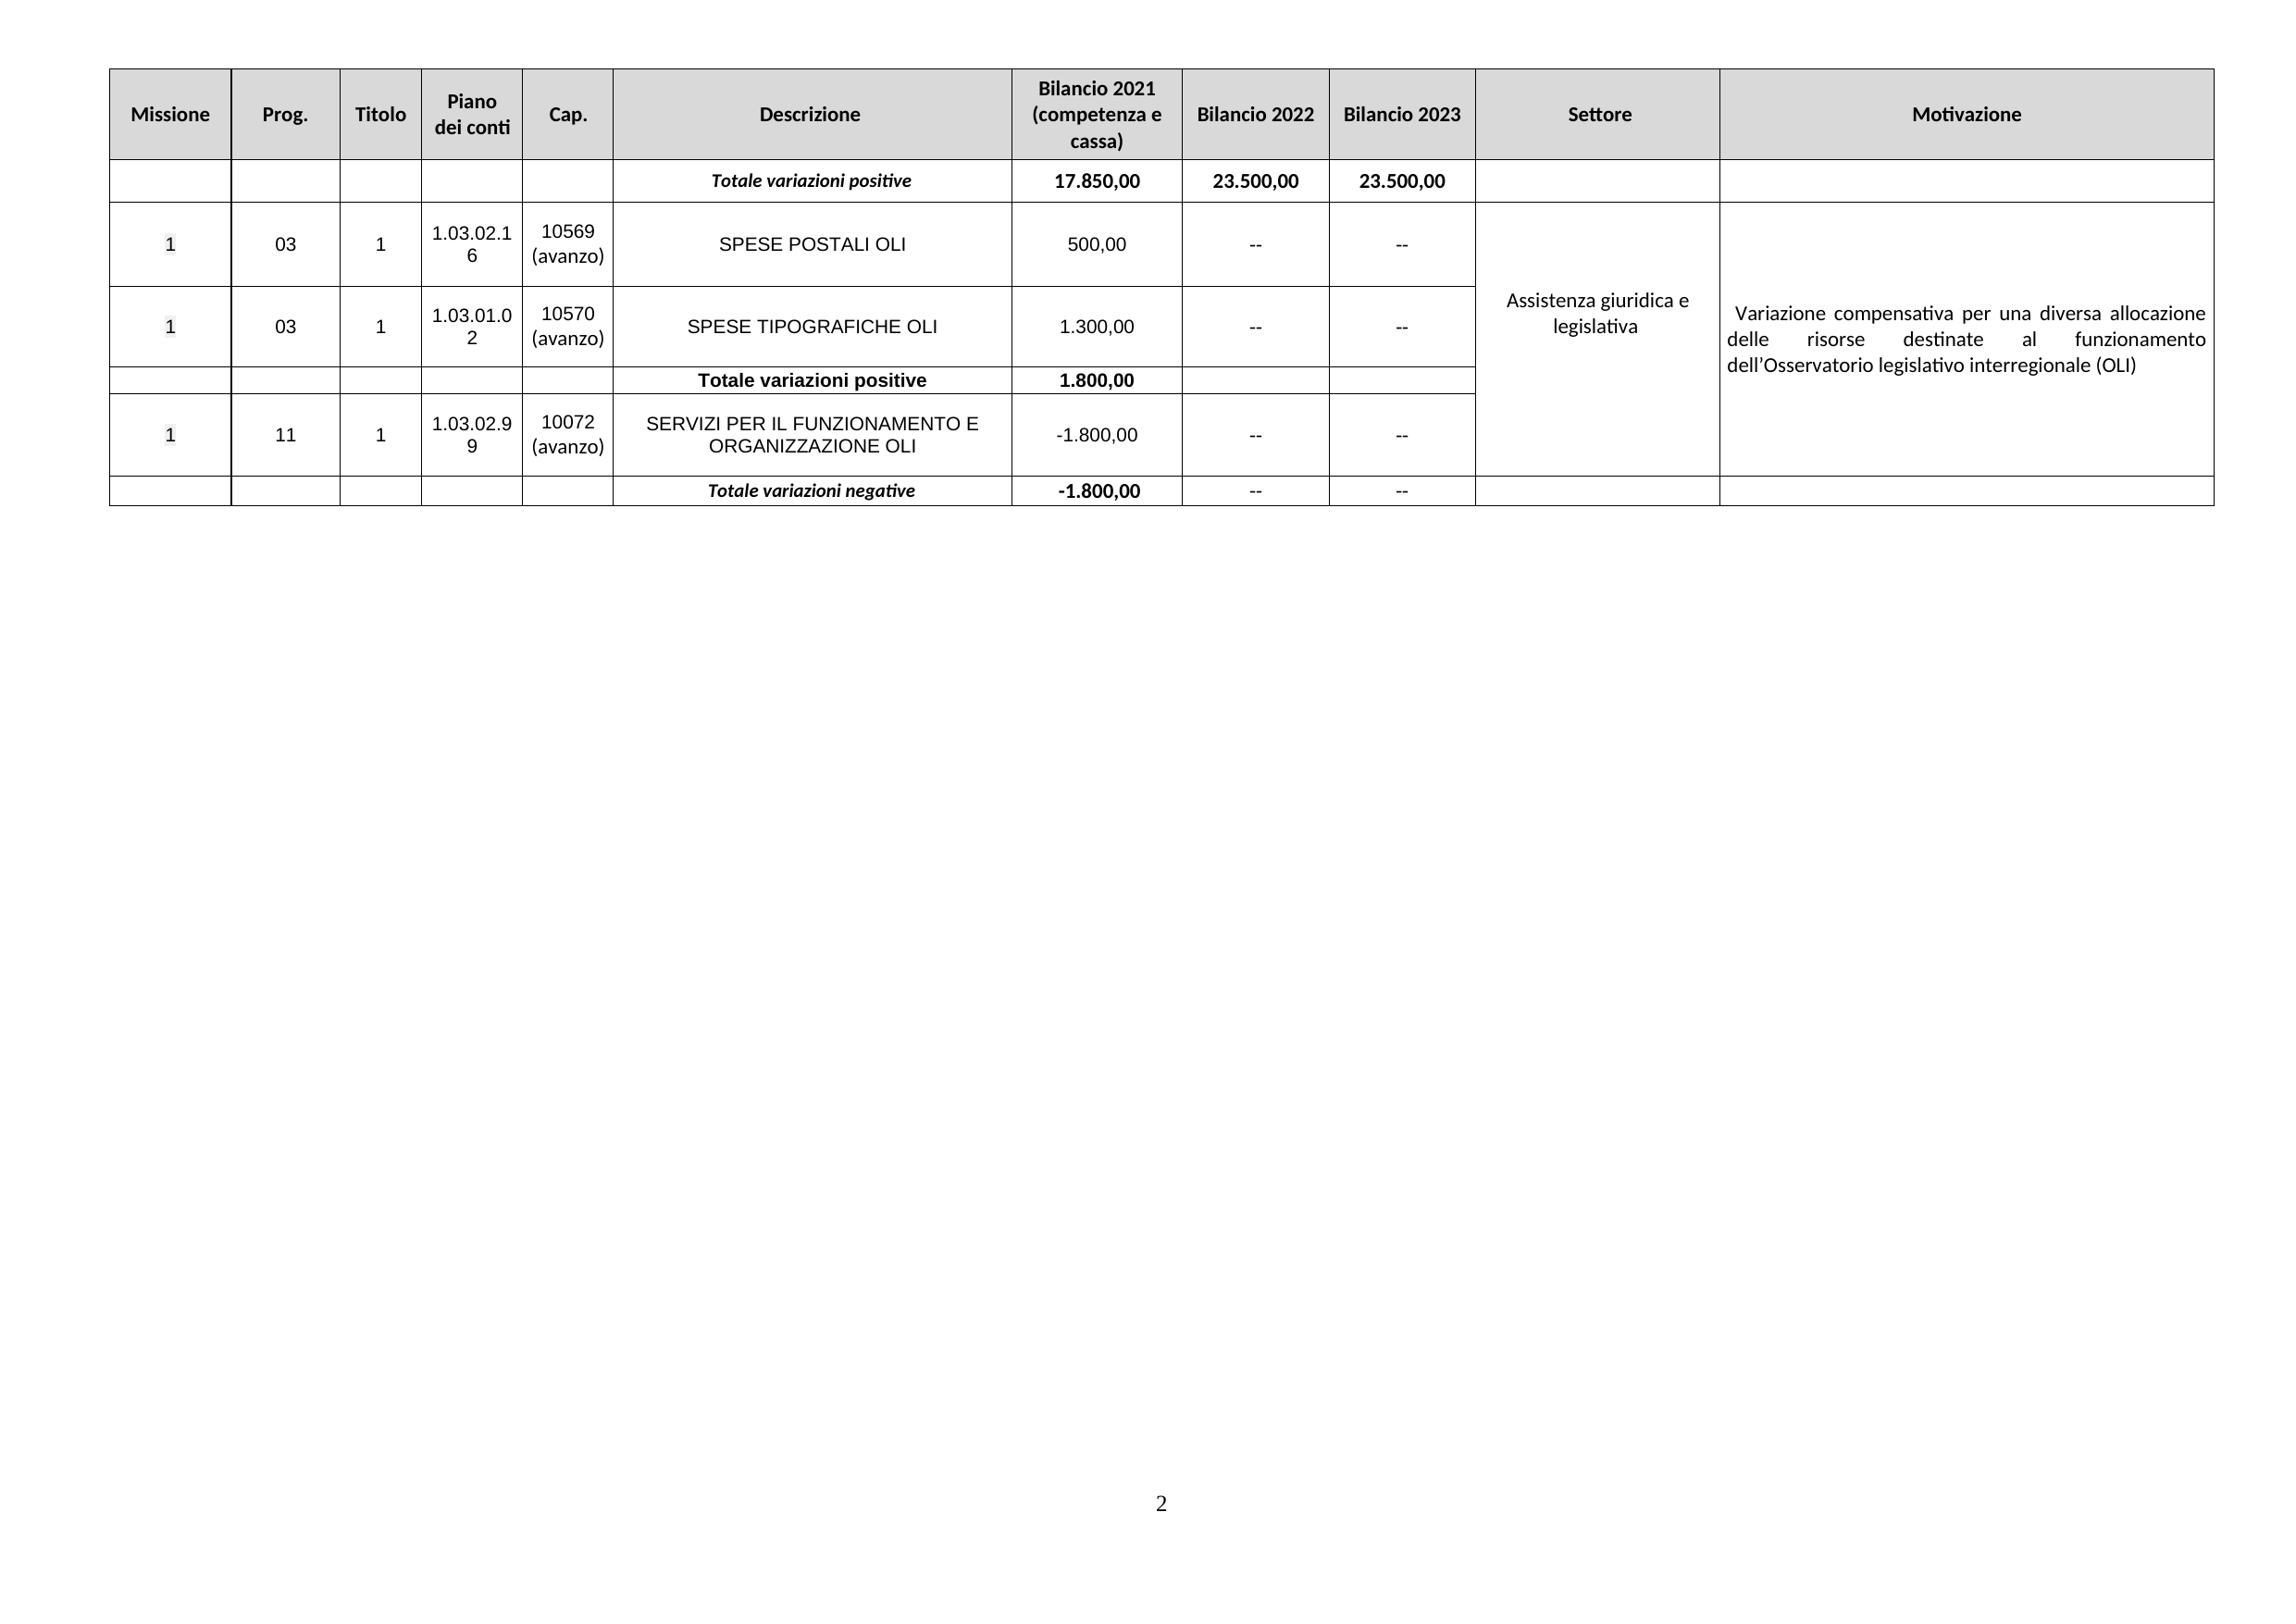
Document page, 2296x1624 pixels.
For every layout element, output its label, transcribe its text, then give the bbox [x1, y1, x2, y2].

table_cell 10570 (avanzo) [523, 287, 613, 366]
table_cell [110, 160, 230, 202]
table_cell [232, 160, 340, 202]
table_cell 03 [232, 203, 340, 286]
table_cell 1.03.01.02 [422, 287, 522, 366]
table_cell [341, 477, 421, 505]
table_header Settore [1476, 69, 1719, 159]
table_cell [523, 367, 613, 393]
table_header Titolo [341, 69, 421, 159]
table_cell [232, 367, 340, 393]
table_cell 10569 (avanzo) [523, 203, 613, 286]
table_cell -1.800,00 [1012, 477, 1182, 505]
table_cell [1330, 367, 1475, 393]
table_header Prog. [232, 69, 340, 159]
table_cell Totale variazioni positive [614, 160, 1011, 202]
table_cell [1476, 160, 1719, 202]
table_cell [110, 477, 230, 505]
table_cell 1.03.02.99 [422, 394, 522, 476]
table_cell 1.03.02.16 [422, 203, 522, 286]
table_cell Totale variazioni positive [614, 367, 1011, 393]
table_header Descrizione [614, 69, 1011, 159]
table_cell -- [1330, 394, 1475, 476]
table_cell Variazione compensativa per una diversa allocazione delle risorse destinate al funzionamento dell’Osservatorio legislativo interregionale (OLI) [1720, 203, 2214, 476]
table_header Bilancio 2021 (competenza e cassa) [1012, 69, 1182, 159]
table_cell [523, 477, 613, 505]
table_cell 1 [341, 394, 421, 476]
table_cell 1.800,00 [1012, 367, 1182, 393]
table_cell -- [1183, 394, 1329, 476]
table_cell SPESE POSTALI OLI [614, 203, 1011, 286]
table_cell Totale variazioni negative [614, 477, 1011, 505]
table_cell [341, 367, 421, 393]
table_cell 11 [232, 394, 340, 476]
table_cell 10072 (avanzo) [523, 394, 613, 476]
table_cell 1 [110, 287, 230, 366]
table_cell SERVIZI PER IL FUNZIONAMENTO E ORGANIZZAZIONE OLI [614, 394, 1011, 476]
table_cell 1 [341, 203, 421, 286]
table_header Bilancio 2023 [1330, 69, 1475, 159]
table_cell [1476, 477, 1719, 505]
table_cell [523, 160, 613, 202]
table_cell 1 [341, 287, 421, 366]
table_cell -- [1183, 477, 1329, 505]
table_cell -1.800,00 [1012, 394, 1182, 476]
table_cell [422, 367, 522, 393]
table_cell [232, 477, 340, 505]
table_cell -- [1330, 203, 1475, 286]
table_cell 23.500,00 [1183, 160, 1329, 202]
table_cell SPESE TIPOGRAFICHE OLI [614, 287, 1011, 366]
table_cell 23.500,00 [1330, 160, 1475, 202]
table_cell [422, 477, 522, 505]
table_header Missione [110, 69, 230, 159]
table_cell [1720, 477, 2214, 505]
table_cell -- [1330, 477, 1475, 505]
table_cell 1.300,00 [1012, 287, 1182, 366]
table_cell [1720, 160, 2214, 202]
table_cell [422, 160, 522, 202]
table_cell [110, 367, 230, 393]
table_cell -- [1183, 203, 1329, 286]
table_header Motivazione [1720, 69, 2214, 159]
table_cell -- [1330, 287, 1475, 366]
table_header Cap. [523, 69, 613, 159]
table_cell [341, 160, 421, 202]
table_header Bilancio 2022 [1183, 69, 1329, 159]
table_cell 500,00 [1012, 203, 1182, 286]
table_cell 17.850,00 [1012, 160, 1182, 202]
table_cell 1 [110, 203, 230, 286]
table_header Piano dei conti [422, 69, 522, 159]
table_cell Assistenza giuridica e legislativa [1476, 203, 1719, 476]
table_cell 03 [232, 287, 340, 366]
table_cell [1183, 367, 1329, 393]
table_cell -- [1183, 287, 1329, 366]
table_cell 1 [110, 394, 230, 476]
